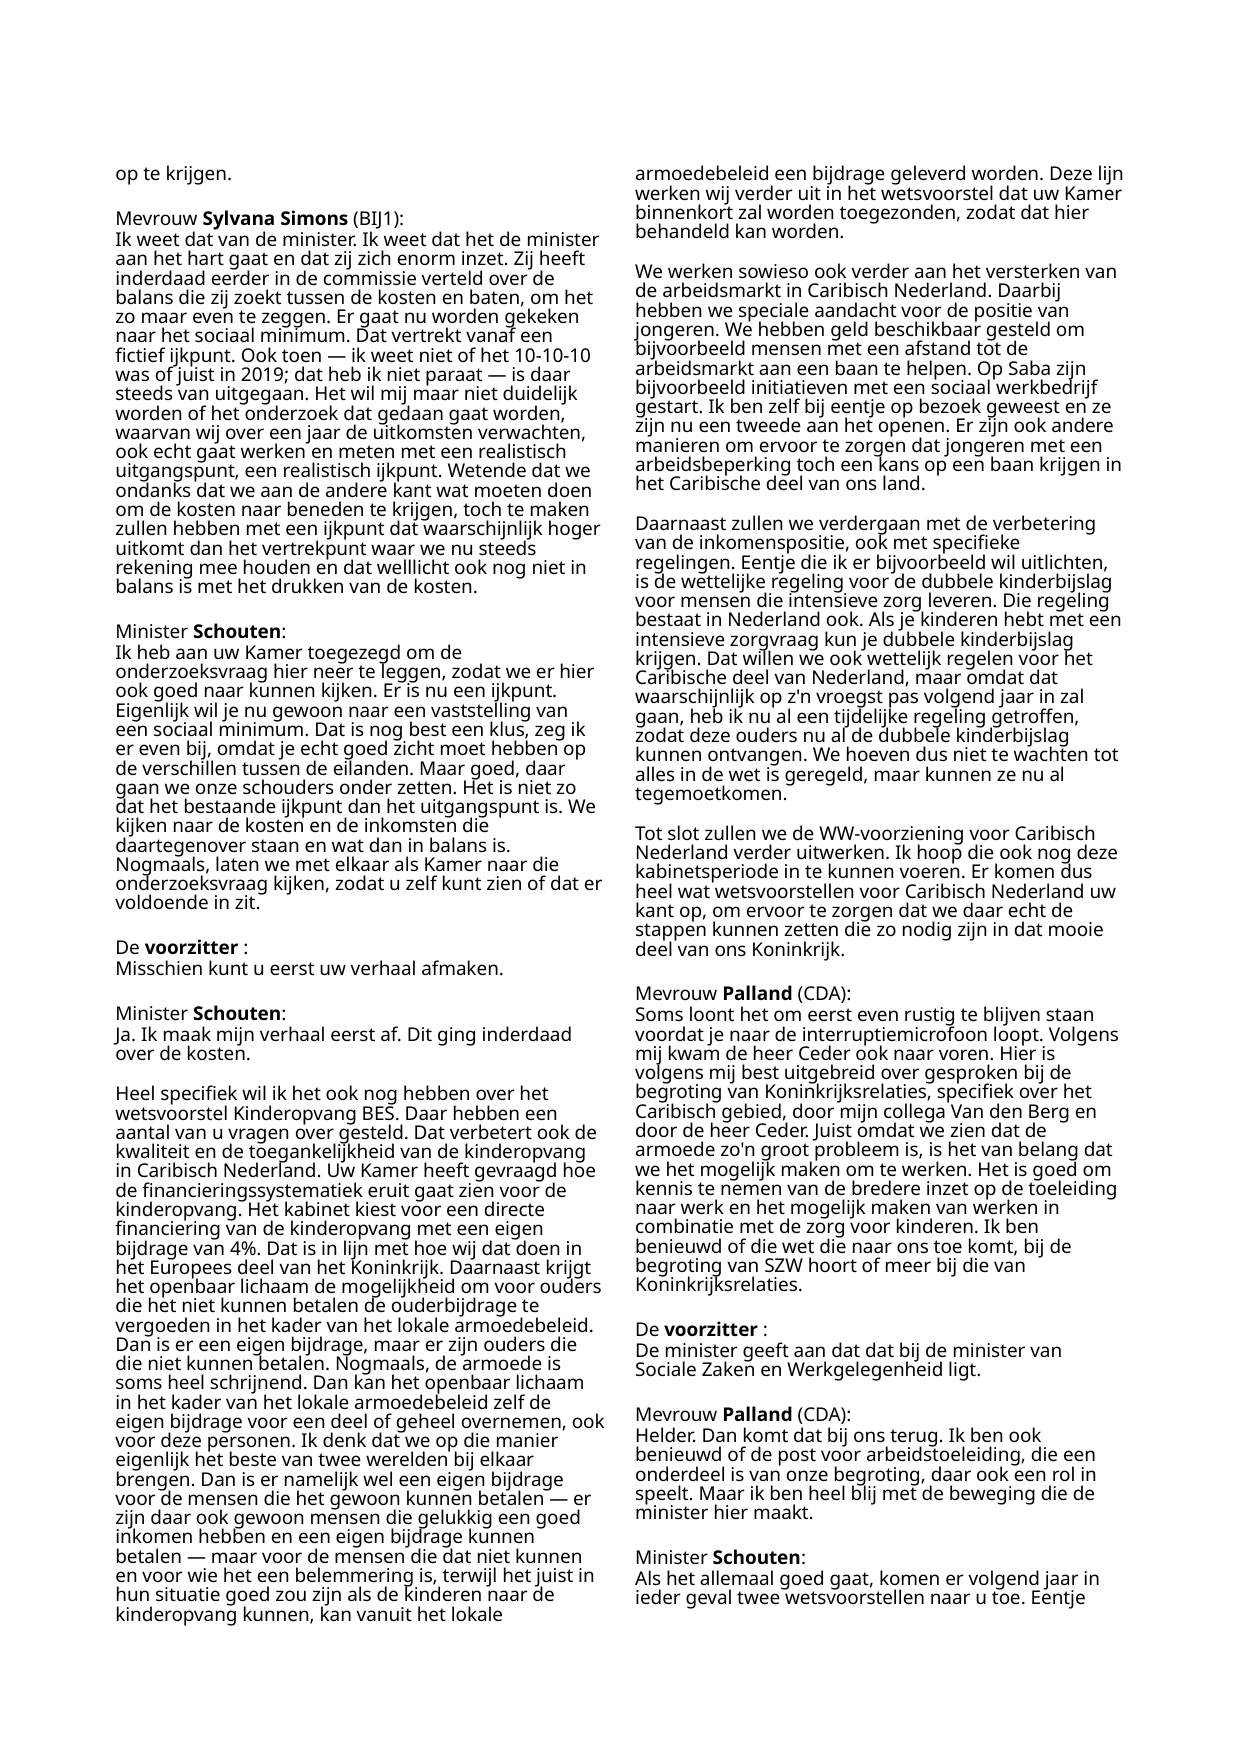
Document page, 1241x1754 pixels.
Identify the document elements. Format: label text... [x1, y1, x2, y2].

text We werken sowieso ook verder aan het versterken van de arbeidsmarkt in Caribisch Nederland. Daarbij hebben we speciale aandacht voor de positie van jongeren. We hebben geld beschikbaar gesteld om bijvoorbeeld mensen met een afstand tot de arbeidsmarkt aan een baan te helpen. Op Saba zijn bijvoorbeeld initiatieven met een sociaal werkbedrijf gestart. Ik ben zelf bij eentje op bezoek geweest en ze zijn nu een tweede aan het openen. Er zijn ook andere manieren om ervoor te zorgen dat jongeren met een arbeidsbeperking toch een kans op een baan krijgen in het Caribische deel van ons land. [635, 263, 1125, 494]
text Minister Schouten: [115, 1000, 605, 1026]
text Mevrouw Palland (CDA): [635, 981, 1125, 1006]
text Mevrouw Sylvana Simons (BIJ1): [115, 205, 605, 231]
text Ja. Ik maak mijn verhaal eerst af. Dit ging inderdaad over de kosten. [115, 1026, 605, 1064]
text De voorzitter : [115, 934, 605, 960]
text Daarnaast zullen we verdergaan met de verbetering van de inkomenspositie, ook met specifieke regelingen. Eentje die ik er bijvoorbeeld wil uitlichten, is de wettelijke regeling voor de dubbele kinderbijslag voor mensen die intensieve zorg leveren. Die regeling bestaat in Nederland ook. Als je kinderen hebt met een intensieve zorgvraag kun je dubbele kinderbijslag krijgen. Dat willen we ook wettelijk regelen voor het Caribische deel van Nederland, maar omdat dat waarschijnlijk op z'n vroegst pas volgend jaar in zal gaan, heb ik nu al een tijdelijke regeling getroffen, zodat deze ouders nu al de dubbele kinderbijslag kunnen ontvangen. We hoeven dus niet te wachten tot alles in de wet is geregeld, maar kunnen ze nu al tegemoetkomen. [635, 515, 1125, 804]
text Tot slot zullen we de WW-voorziening voor Caribisch Nederland verder uitwerken. Ik hoop die ook nog deze kabinetsperiode in te kunnen voeren. Er komen dus heel wat wetsvoorstellen voor Caribisch Nederland uw kant op, om ervoor te zorgen dat we daar echt de stappen kunnen zetten die zo nodig zijn in dat mooie deel van ons Koninkrijk. [635, 825, 1125, 960]
text De minister geeft aan dat dat bij de minister van Sociale Zaken en Werkgelegenheid ligt. [635, 1342, 1125, 1381]
text Misschien kunt u eerst uw verhaal afmaken. [115, 960, 605, 979]
text Mevrouw Palland (CDA): [635, 1401, 1125, 1427]
text De voorzitter : [635, 1316, 1125, 1342]
text Minister Schouten: [635, 1544, 1125, 1570]
text Als het allemaal goed gaat, komen er volgend jaar in ieder geval twee wetsvoorstellen naar u toe. Eentje [635, 1570, 1125, 1608]
text Soms loont het om eerst even rustig te blijven staan voordat je naar de interruptiemicrofoon loopt. Volgens mij kwam de heer Ceder ook naar voren. Hier is volgens mij best uitgebreid over gesproken bij de begroting van Koninkrijksrelaties, specifiek over het Caribisch gebied, door mijn collega Van den Berg en door de heer Ceder. Juist omdat we zien dat de armoede zo'n groot probleem is, is het van belang dat we het mogelijk maken om te werken. Het is goed om kennis te nemen van de bredere inzet op de toeleiding naar werk en het mogelijk maken van werken in combinatie met de zorg voor kinderen. Ik ben benieuwd of die wet die naar ons toe komt, bij de begroting van SZW hoort of meer bij die van Koninkrijksrelaties. [635, 1006, 1125, 1295]
text Ik heb aan uw Kamer toegezegd om de onderzoeksvraag hier neer te leggen, zodat we er hier ook goed naar kunnen kijken. Er is nu een ijkpunt. Eigenlijk wil je nu gewoon naar een vaststelling van een sociaal minimum. Dat is nog best een klus, zeg ik er even bij, omdat je echt goed zicht moet hebben op de verschillen tussen de eilanden. Maar goed, daar gaan we onze schouders onder zetten. Het is niet zo dat het bestaande ijkpunt dan het uitgangspunt is. We kijken naar de kosten en de inkomsten die daartegenover staan en wat dan in balans is. Nogmaals, laten we met elkaar als Kamer naar die onderzoeksvraag kijken, zodat u zelf kunt zien of dat er voldoende in zit. [115, 644, 605, 914]
text armoedebeleid een bijdrage geleverd worden. Deze lijn werken wij verder uit in het wetsvoorstel dat uw Kamer binnenkort zal worden toegezonden, zodat dat hier behandeld kan worden. [635, 165, 1125, 242]
text op te krijgen. [115, 165, 605, 184]
text Minister Schouten: [115, 618, 605, 644]
text Ik weet dat van de minister. Ik weet dat het de minister aan het hart gaat en dat zij zich enorm inzet. Zij heeft inderdaad eerder in de commissie verteld over de balans die zij zoekt tussen de kosten en baten, om het zo maar even te zeggen. Er gaat nu worden gekeken naar het sociaal minimum. Dat vertrekt vanaf een fictief ijkpunt. Ook toen — ik weet niet of het 10-10-10 was of juist in 2019; dat heb ik niet paraat — is daar steeds van uitgegaan. Het wil mij maar niet duidelijk worden of het onderzoek dat gedaan gaat worden, waarvan wij over een jaar de uitkomsten verwachten, ook echt gaat werken en meten met een realistisch uitgangspunt, een realistisch ijkpunt. Wetende dat we ondanks dat we aan de andere kant wat moeten doen om de kosten naar beneden te krijgen, toch te maken zullen hebben met een ijkpunt dat waarschijnlijk hoger uitkomt dan het vertrekpunt waar we nu steeds rekening mee houden en dat welllicht ook nog niet in balans is met het drukken van de kosten. [115, 231, 605, 597]
text Helder. Dan komt dat bij ons terug. Ik ben ook benieuwd of de post voor arbeidstoeleiding, die een onderdeel is van onze begroting, daar ook een rol in speelt. Maar ik ben heel blij met de beweging die de minister hier maakt. [635, 1427, 1125, 1523]
text Heel specifiek wil ik het ook nog hebben over het wetsvoorstel Kinderopvang BES. Daar hebben een aantal van u vragen over gesteld. Dat verbetert ook de kwaliteit en de toegankelijkheid van de kinderopvang in Caribisch Nederland. Uw Kamer heeft gevraagd hoe de financieringssystematiek eruit gaat zien voor de kinderopvang. Het kabinet kiest voor een directe financiering van de kinderopvang met een eigen bijdrage van 4%. Dat is in lijn met hoe wij dat doen in het Europees deel van het Koninkrijk. Daarnaast krijgt het openbaar lichaam de mogelijkheid om voor ouders die het niet kunnen betalen de ouderbijdrage te vergoeden in het kader van het lokale armoedebeleid. Dan is er een eigen bijdrage, maar er zijn ouders die die niet kunnen betalen. Nogmaals, de armoede is soms heel schrijnend. Dan kan het openbaar lichaam in het kader van het lokale armoedebeleid zelf de eigen bijdrage voor een deel of geheel overnemen, ook voor deze personen. Ik denk dat we op die manier eigenlijk het beste van twee werelden bij elkaar brengen. Dan is er namelijk wel een eigen bijdrage voor de mensen die het gewoon kunnen betalen — er zijn daar ook gewoon mensen die gelukkig een goed inkomen hebben en een eigen bijdrage kunnen betalen — maar voor de mensen die dat niet kunnen en voor wie het een belemmering is, terwijl het juist in hun situatie goed zou zijn als de kinderen naar de kinderopvang kunnen, kan vanuit het lokale [115, 1085, 605, 1625]
